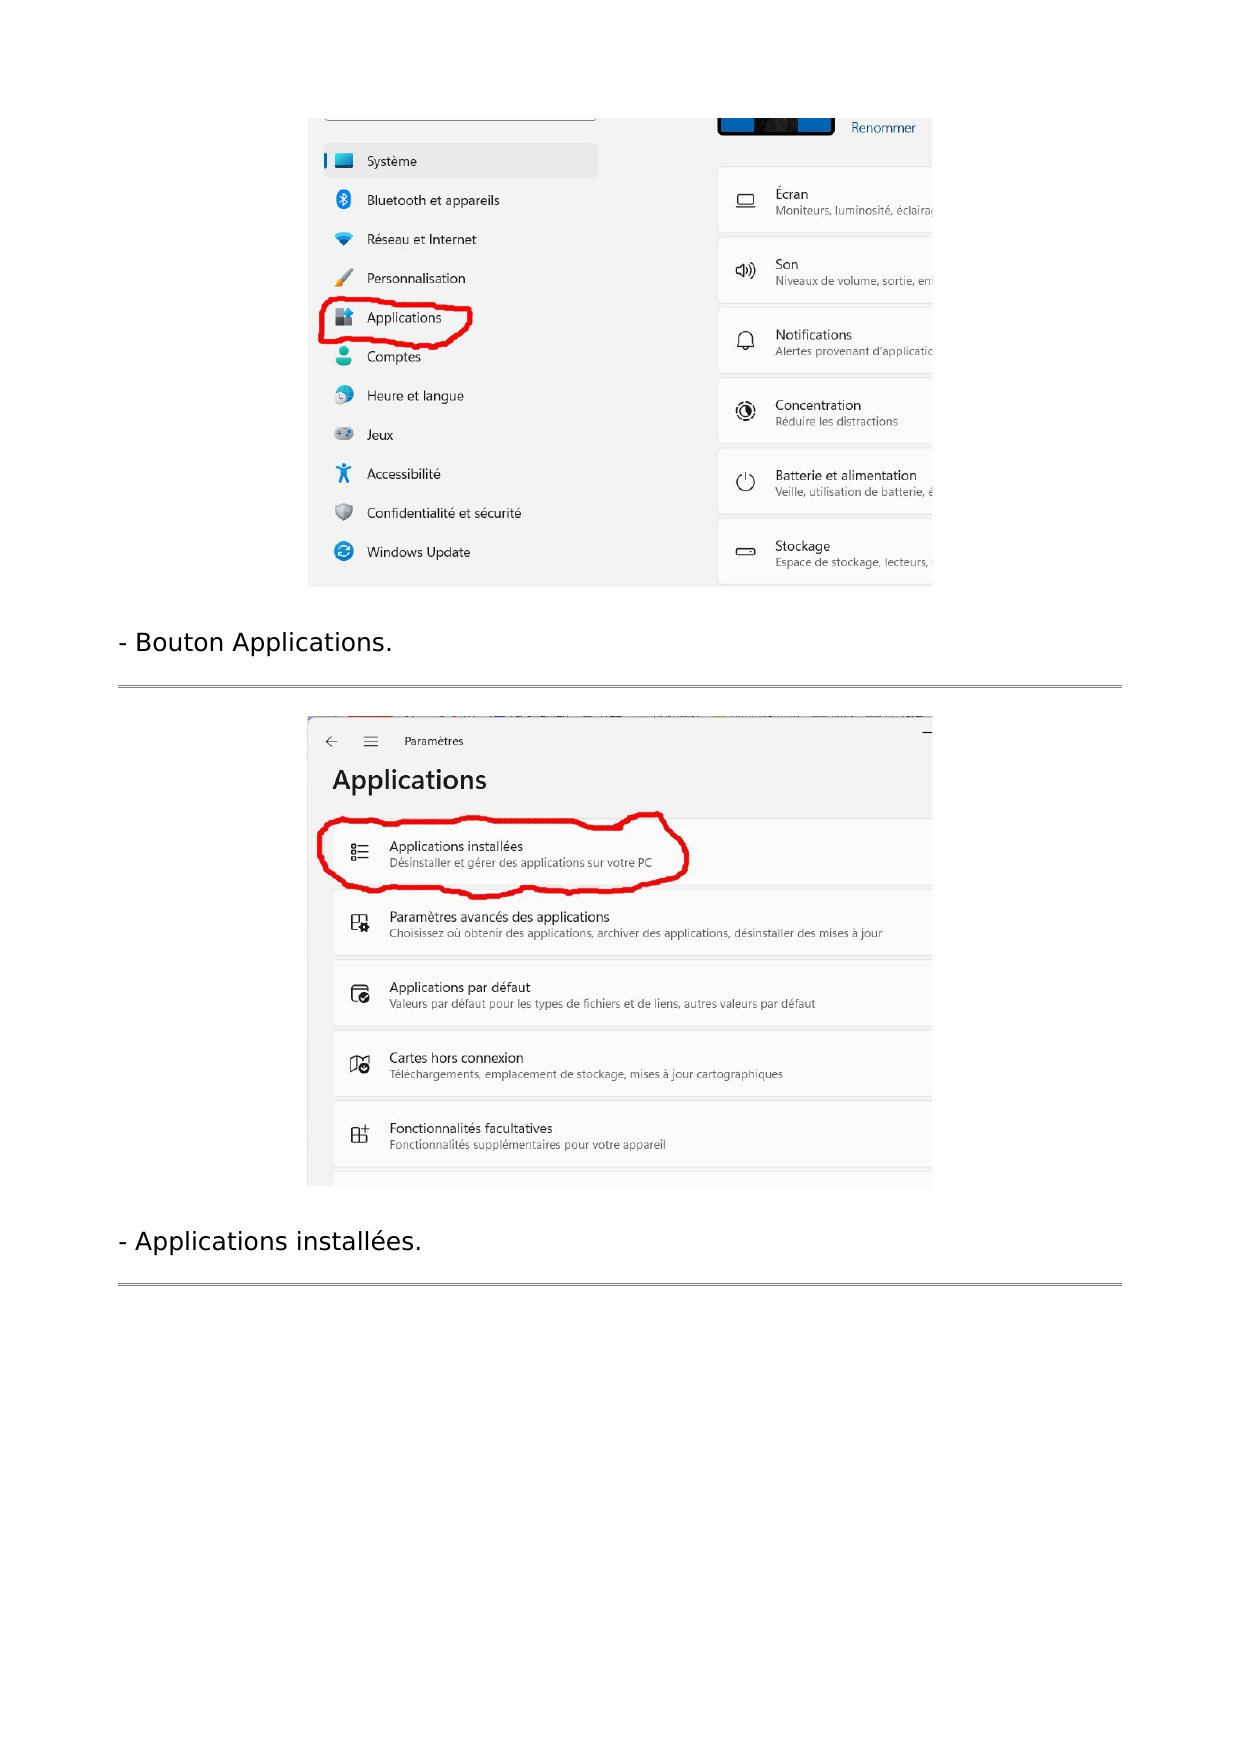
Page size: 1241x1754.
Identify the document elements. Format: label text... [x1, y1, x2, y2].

picture [307, 716, 933, 1186]
picture [307, 118, 933, 587]
text - Applications installées. [118, 1227, 1122, 1256]
text - Bouton Applications. [118, 628, 1122, 658]
